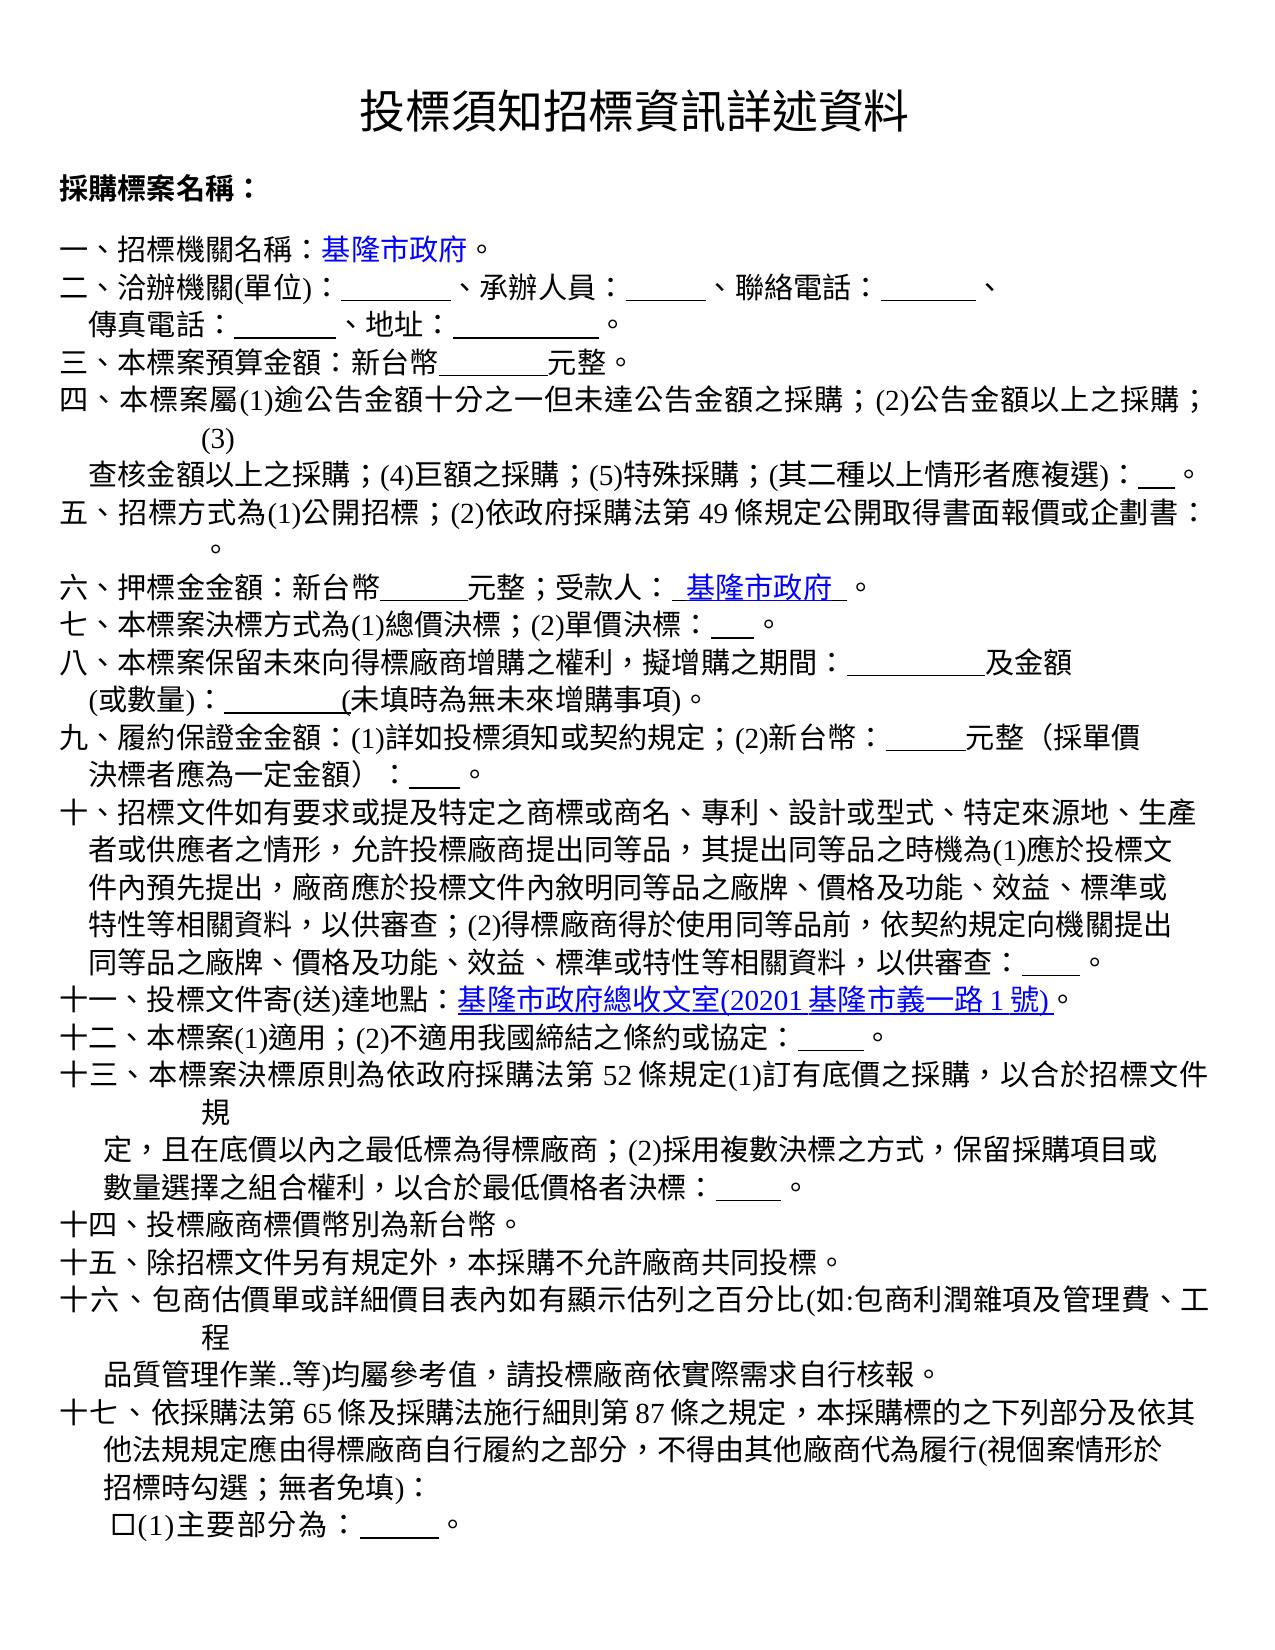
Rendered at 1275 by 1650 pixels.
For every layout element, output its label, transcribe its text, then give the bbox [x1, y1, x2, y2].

text 六、押標金金額：新台幣 元整；受款人： 基隆市政府 。 [59, 568, 1210, 606]
text 品質管理作業..等)均屬參考值，請投標廠商依實際需求自行核報。 [59, 1356, 1210, 1393]
text 傳真電話： 、地址： 。 [59, 306, 1210, 343]
text 九、履約保證金金額：(1)詳如投標須知或契約規定；(2)新台幣： 元整（採單價 [59, 718, 1210, 756]
text 十三、本標案決標原則為依政府採購法第52條規定(1)訂有底價之採購，以合於招標文件規 [59, 1056, 1210, 1131]
text 十五、除招標文件另有規定外，本採購不允許廠商共同投標。 [59, 1243, 1210, 1281]
text 投標須知招標資訊詳述資料 [59, 75, 1210, 141]
text 十二、本標案(1)適用；(2)不適用我國締結之條約或協定： 。 [59, 1018, 1210, 1056]
text 招標時勾選；無者免填)： [59, 1468, 1210, 1506]
text 他法規規定應由得標廠商自行履約之部分，不得由其他廠商代為履行(視個案情形於 [59, 1431, 1210, 1468]
text 十七、依採購法第65條及採購法施行細則第87條之規定，本採購標的之下列部分及依其 [59, 1393, 1210, 1431]
text 數量選擇之組合權利，以合於最低價格者決標： 。 [59, 1168, 1210, 1206]
text 四、本標案屬(1)逾公告金額十分之一但未達公告金額之採購；(2)公告金額以上之採購；(3) [59, 381, 1210, 456]
text 五、招標方式為(1)公開招標；(2)依政府採購法第49條規定公開取得書面報價或企劃書： 。 [59, 493, 1210, 568]
text 十六、包商估價單或詳細價目表內如有顯示估列之百分比(如:包商利潤雜項及管理費、工程 [59, 1281, 1210, 1356]
text 七、本標案決標方式為(1)總價決標；(2)單價決標： 。 [59, 606, 1210, 643]
text 同等品之廠牌、價格及功能、效益、標準或特性等相關資料，以供審查： 。 [59, 943, 1210, 981]
text 十四、投標廠商標價幣別為新台幣。 [59, 1206, 1210, 1243]
text 三、本標案預算金額：新台幣 元整。 [59, 343, 1210, 381]
text 一、招標機關名稱：基隆市政府。 [59, 231, 1210, 268]
text 者或供應者之情形，允許投標廠商提出同等品，其提出同等品之時機為(1)應於投標文 [59, 831, 1210, 868]
subtitle 採購標案名稱： [59, 166, 1210, 208]
text 十、招標文件如有要求或提及特定之商標或商名、專利、設計或型式、特定來源地、生產 [59, 793, 1210, 831]
text 決標者應為一定金額）： 。 [59, 756, 1210, 793]
text (1)主要部分為： 。 [59, 1506, 1210, 1543]
text 十一、投標文件寄(送)達地點：基隆市政府總收文室(20201基隆市義一路1號)。 [59, 981, 1210, 1018]
text (或數量)： (未填時為無未來增購事項)。 [59, 681, 1210, 718]
text 查核金額以上之採購；(4)巨額之採購；(5)特殊採購；(其二種以上情形者應複選)： 。 [59, 456, 1210, 493]
text 八、本標案保留未來向得標廠商增購之權利，擬增購之期間： 及金額 [59, 643, 1210, 681]
text 二、洽辦機關(單位)： 、承辦人員： 、聯絡電話： 、 [59, 268, 1210, 306]
text 特性等相關資料，以供審查；(2)得標廠商得於使用同等品前，依契約規定向機關提出 [59, 906, 1210, 943]
text 定，且在底價以內之最低標為得標廠商；(2)採用複數決標之方式，保留採購項目或 [59, 1131, 1210, 1168]
text 件內預先提出，廠商應於投標文件內敘明同等品之廠牌、價格及功能、效益、標準或 [59, 868, 1210, 906]
